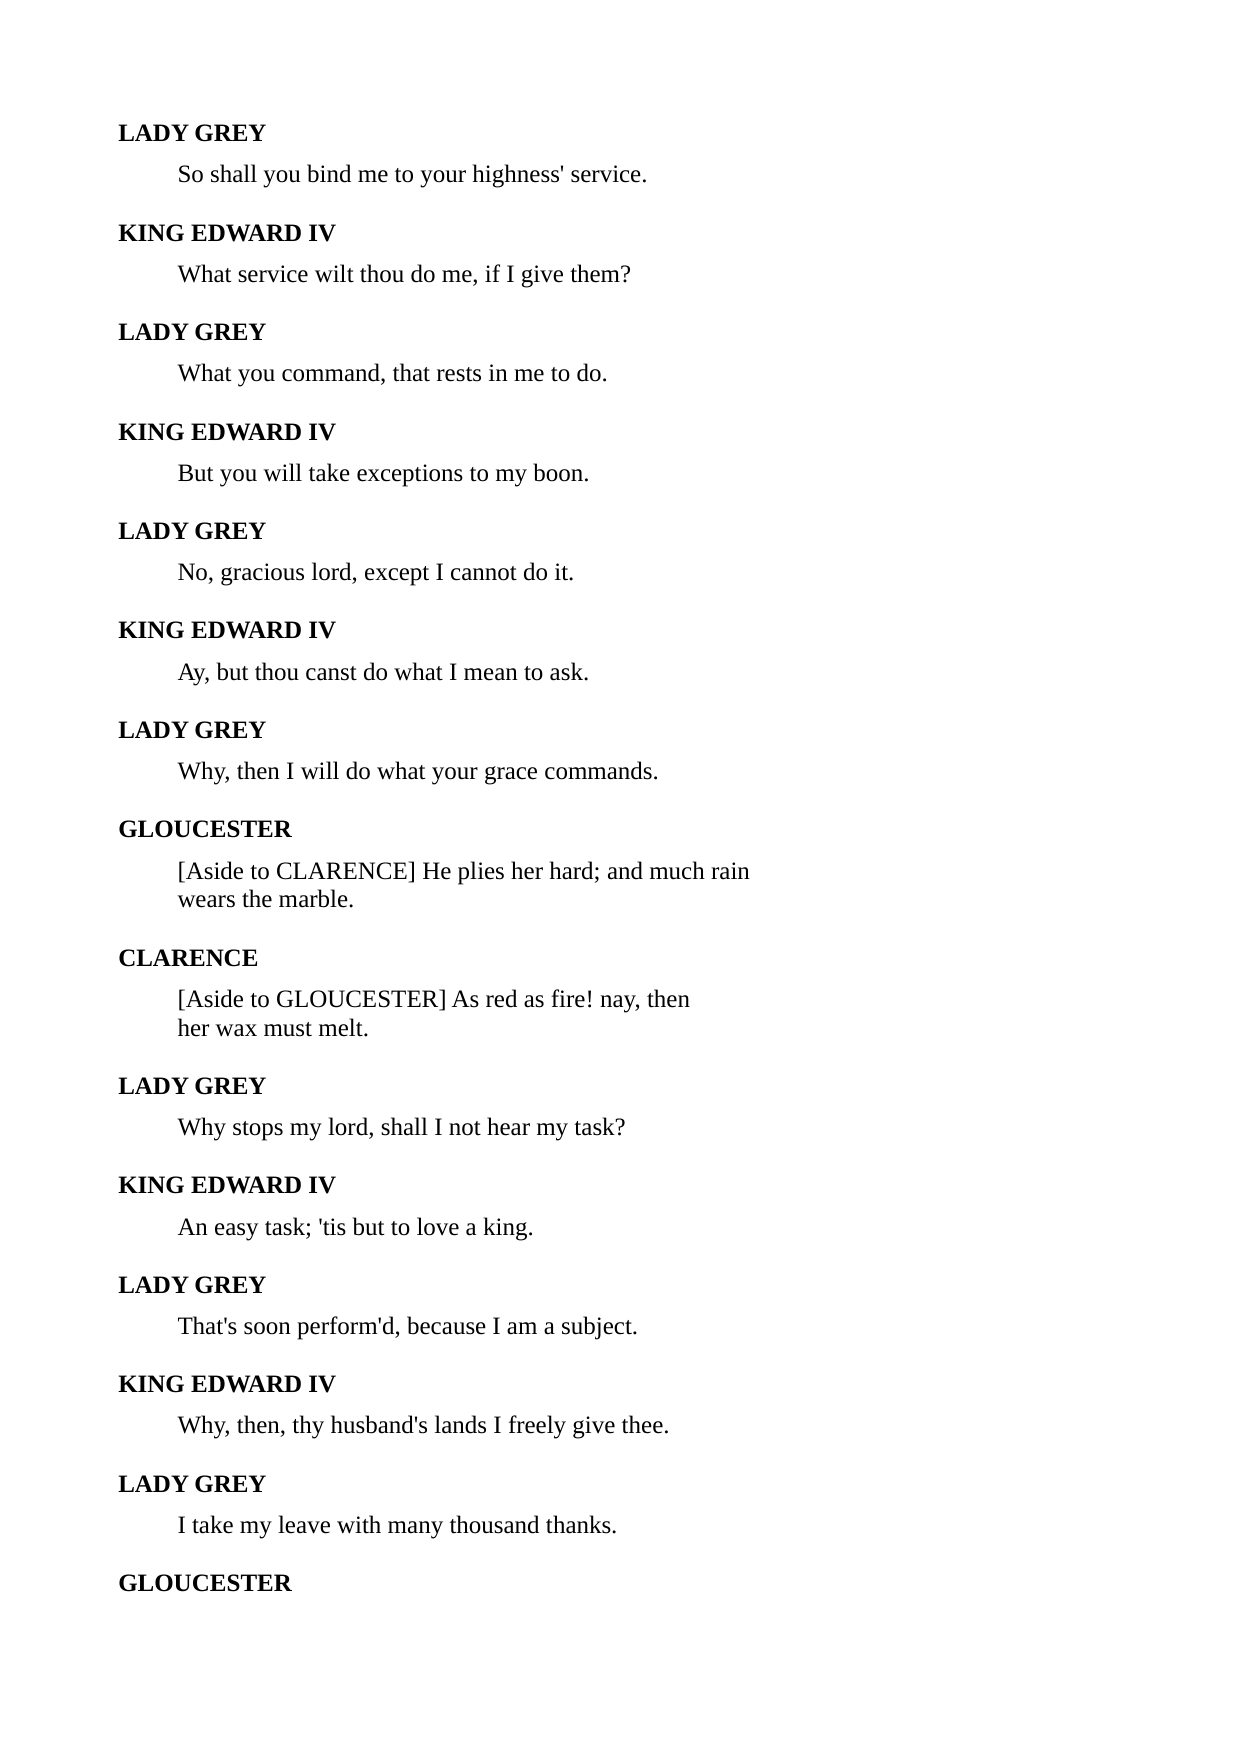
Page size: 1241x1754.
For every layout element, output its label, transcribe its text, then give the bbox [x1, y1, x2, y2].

text What you command, that rests in me to do. [177, 358, 1063, 387]
text LADY GREY [118, 1469, 1122, 1498]
text Why stops my lord, shall I not hear my task? [177, 1112, 1063, 1141]
text GLOUCESTER [118, 814, 1122, 843]
text What service wilt thou do me, if I give them? [177, 259, 1063, 288]
text LADY GREY [118, 1071, 1122, 1100]
text KING EDWARD IV [118, 616, 1122, 644]
text That's soon perform'd, because I am a subject. [177, 1311, 1063, 1340]
text GLOUCESTER [118, 1568, 1122, 1597]
text KING EDWARD IV [118, 1170, 1122, 1199]
text Ay, but thou canst do what I mean to ask. [177, 657, 1063, 686]
text LADY GREY [118, 715, 1122, 744]
text LADY GREY [118, 317, 1122, 346]
text LADY GREY [118, 118, 1122, 147]
text LADY GREY [118, 1270, 1122, 1299]
text CLARENCE [118, 943, 1122, 971]
text Why, then, thy husband's lands I freely give thee. [177, 1411, 1063, 1439]
text I take my leave with many thousand thanks. [177, 1510, 1063, 1539]
text [Aside to GLOUCESTER] As red as fire! nay, then her wax must melt. [177, 984, 1063, 1041]
text [Aside to CLARENCE] He plies her hard; and much rain wears the marble. [177, 856, 1063, 913]
text KING EDWARD IV [118, 417, 1122, 445]
text But you will take exceptions to my boon. [177, 458, 1063, 487]
text So shall you bind me to your highness' service. [177, 159, 1063, 188]
text KING EDWARD IV [118, 1369, 1122, 1398]
text LADY GREY [118, 516, 1122, 545]
text KING EDWARD IV [118, 218, 1122, 246]
text Why, then I will do what your grace commands. [177, 756, 1063, 785]
text No, gracious lord, except I cannot do it. [177, 557, 1063, 586]
text An easy task; 'tis but to love a king. [177, 1212, 1063, 1240]
